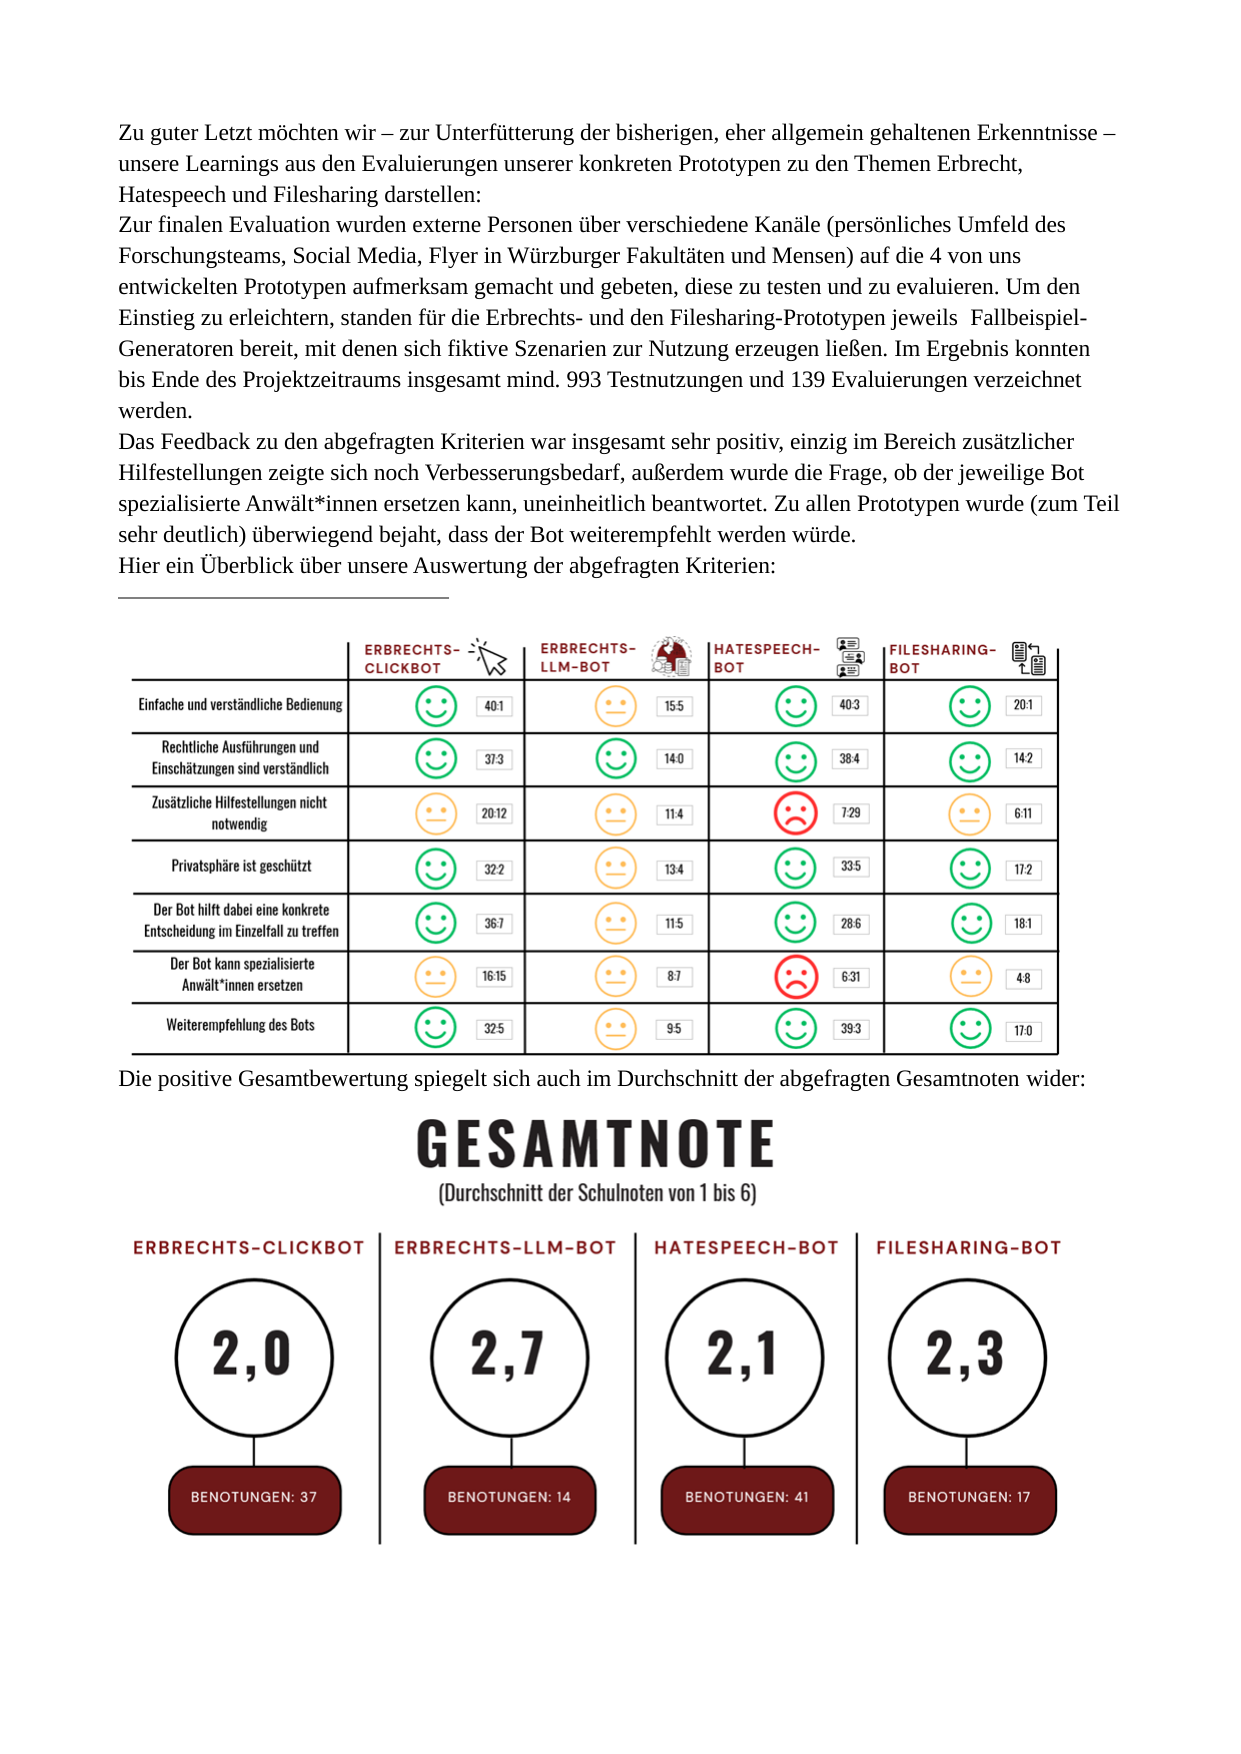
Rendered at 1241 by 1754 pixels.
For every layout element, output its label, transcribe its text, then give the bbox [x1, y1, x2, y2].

text Das Feedback zu den abgefragten Kriterien war insgesamt sehr positiv, einzig im Bereich zusätzlicher Hilfestellungen zeigte sich noch Verbesserungsbedarf, außerdem wurde die Frage, ob der jeweilige Bot spezialisierte Anwält*innen ersetzen kann, uneinheitlich beantwortet. Zu allen Prototypen wurde (zum Teil sehr deutlich) überwiegend bejaht, dass der Bot weiterempfehlt werden würde. [118, 427, 1122, 547]
picture [124, 1095, 1070, 1581]
text Zur finalen Evaluation wurden externe Personen über verschiedene Kanäle (persönliches Umfeld des Forschungsteams, Social Media, Flyer in Würzburger Fakultäten und Mensen) auf die 4 von uns entwickelten Prototypen aufmerksam gemacht und gebeten, diese zu testen und zu evaluieren. Um den Einstieg zu erleichtern, standen für die Erbrechts- und den Filesharing-Prototypen jeweils Fallbeispiel-Generatoren bereit, mit denen sich fiktive Szenarien zur Nutzung erzeugen ließen. Im Ergebnis konnten bis Ende des Projektzeitraums insgesamt mind. 993 Testnutzungen und 139 Evaluierungen verzeichnet werden. [118, 211, 1122, 423]
text Hier ein Überblick über unsere Auswertung der abgefragten Kriterien: [118, 551, 1122, 578]
text Zu guter Letzt möchten wir – zur Unterfütterung der bisherigen, eher allgemein gehaltenen Erkenntnisse – unsere Learnings aus den Evaluierungen unserer konkreten Prototypen zu den Themen Erbrecht, Hatespeech und Filesharing darstellen: [118, 118, 1122, 207]
text Die positive Gesamtbewertung spiegelt sich auch im Durchschnitt der abgefragten Gesamtnoten wider: [118, 1065, 1122, 1092]
picture [118, 627, 1064, 1061]
